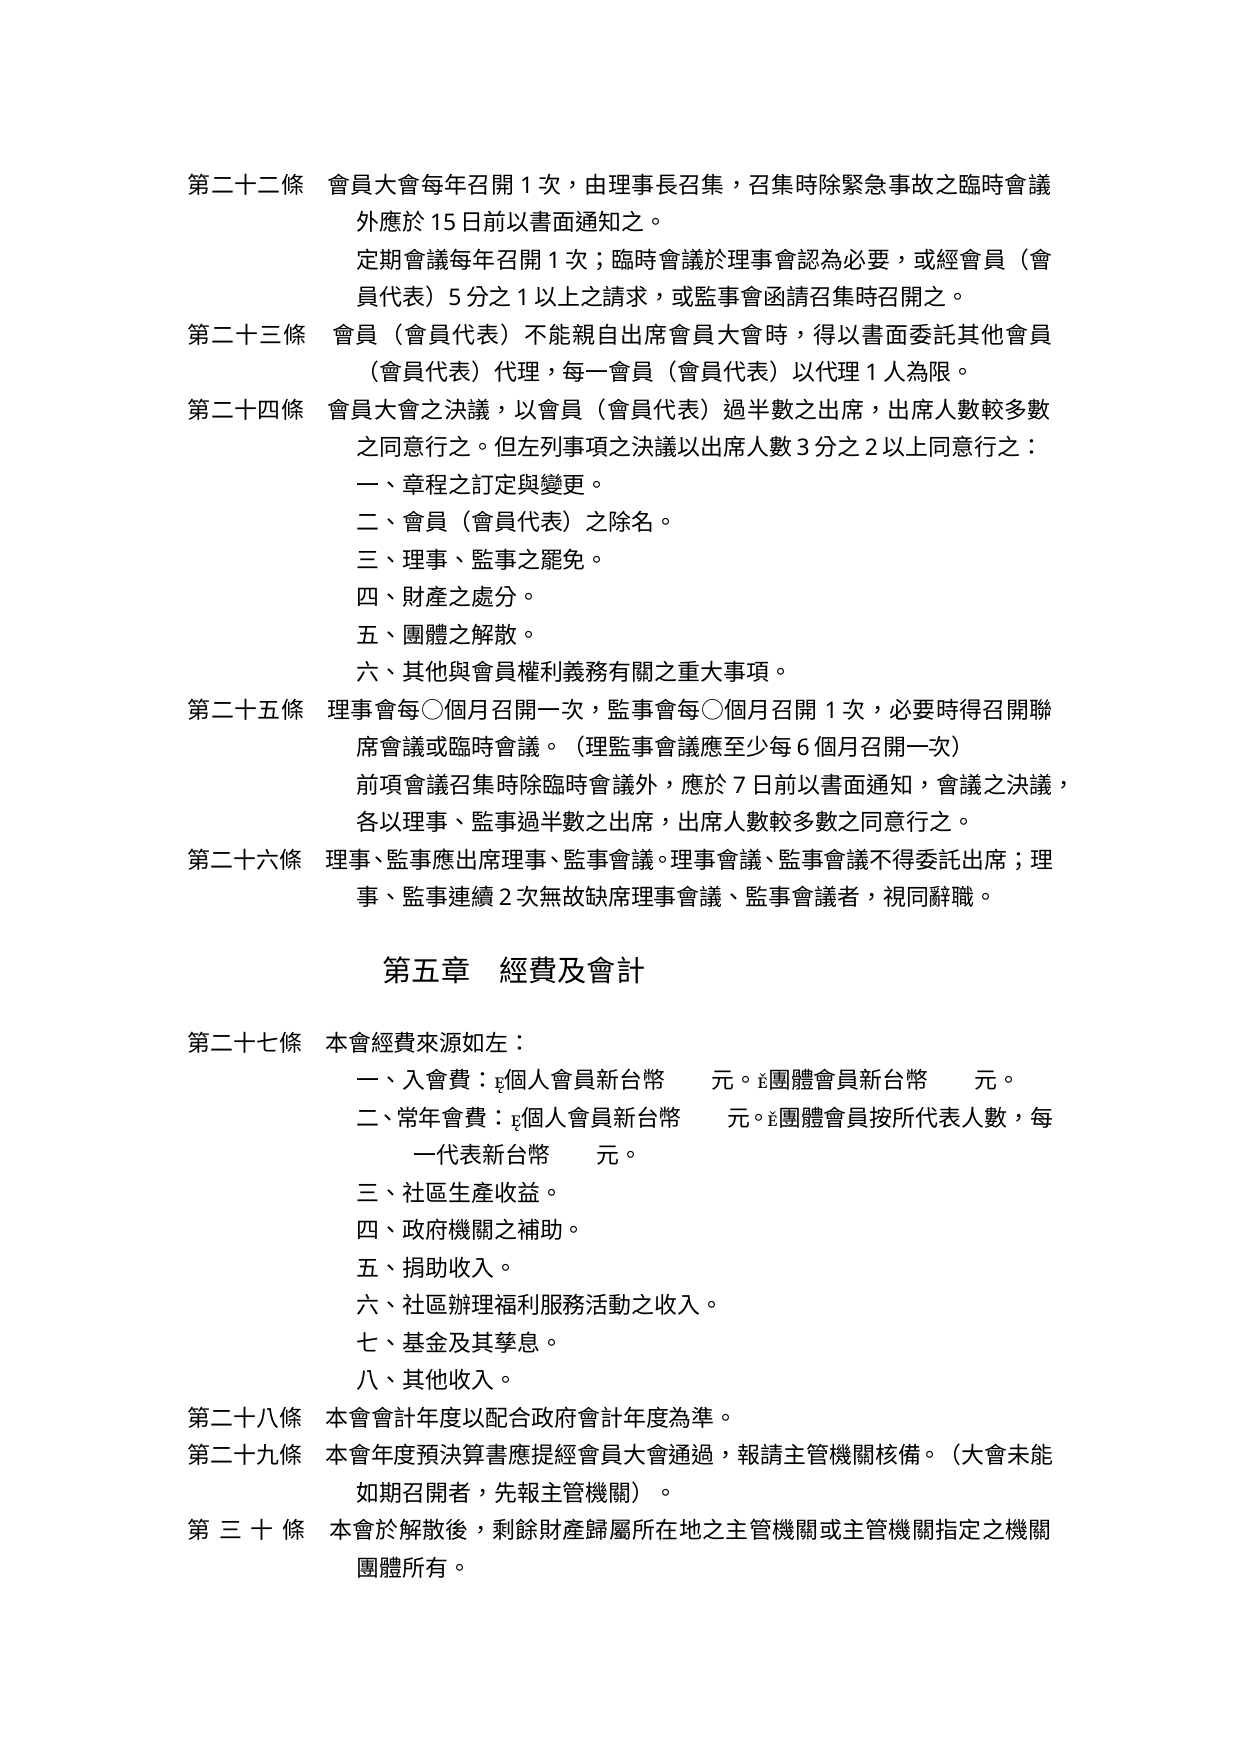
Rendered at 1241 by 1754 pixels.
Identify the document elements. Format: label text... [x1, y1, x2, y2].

text 第五章 經費及會計 [382, 931, 1053, 1006]
text 第二十三條 會員（會員代表）不能親自出席會員大會時，得以書面委託其他會員（會員代表）代理，每一會員（會員代表）以代理1人為限。 [187, 314, 1053, 389]
text 前項會議召集時除臨時會議外，應於7日前以書面通知，會議之決議，各以理事、監事過半數之出席，出席人數較多數之同意行之。 [356, 764, 1053, 839]
text 定期會議每年召開1次；臨時會議於理事會認為必要，或經會員（會員代表）5分之1以上之請求，或監事會函請召集時召開之。 [356, 239, 1053, 314]
text 第二十四條 會員大會之決議，以會員（會員代表）過半數之出席，出席人數較多數之同意行之。但左列事項之決議以出席人數3分之2以上同意行之： [187, 389, 1053, 464]
text 四、財產之處分。 [356, 577, 1053, 614]
text 二、常年會費：個人會員新台幣 元。團體會員按所代表人數，每一代表新台幣 元。 [356, 1098, 1053, 1173]
text 六、其他與會員權利義務有關之重大事項。 [356, 652, 1053, 689]
text 三、理事、監事之罷免。 [356, 539, 1053, 577]
text 第二十九條 本會年度預決算書應提經會員大會通過，報請主管機關核備。（大會未能如期召開者，先報主管機關）。 [187, 1435, 1053, 1510]
text 七、基金及其孳息。 [356, 1323, 1053, 1360]
text 第二十五條 理事會每○個月召開一次，監事會每○個月召開1次，必要時得召開聯席會議或臨時會議。（理監事會議應至少每6個月召開一次） [187, 689, 1053, 764]
text 第二十六條 理事、監事應出席理事、監事會議。理事會議、監事會議不得委託出席；理事、監事連續2次無故缺席理事會議、監事會議者，視同辭職。 [187, 839, 1053, 914]
text 三、社區生產收益。 [356, 1173, 1053, 1210]
text 四、政府機關之補助。 [356, 1210, 1053, 1248]
text 第二十八條 本會會計年度以配合政府會計年度為準。 [187, 1398, 1053, 1435]
text 第三十條 本會於解散後，剩餘財產歸屬所在地之主管機關或主管機關指定之機關團體所有。 [187, 1510, 1053, 1585]
text 五、捐助收入。 [356, 1248, 1053, 1285]
text 六、社區辦理福利服務活動之收入。 [356, 1285, 1053, 1323]
text 二、會員（會員代表）之除名。 [356, 502, 1053, 539]
text 一、章程之訂定與變更。 [356, 464, 1053, 502]
text 一、入會費：個人會員新台幣 元。團體會員新台幣 元。 [356, 1060, 1053, 1098]
text 第二十二條 會員大會每年召開1次，由理事長召集，召集時除緊急事故之臨時會議外應於15日前以書面通知之。 [187, 164, 1053, 239]
text 八、其他收入。 [356, 1360, 1053, 1398]
text 五、團體之解散。 [356, 614, 1053, 652]
text 第二十七條 本會經費來源如左： [187, 1023, 1053, 1060]
